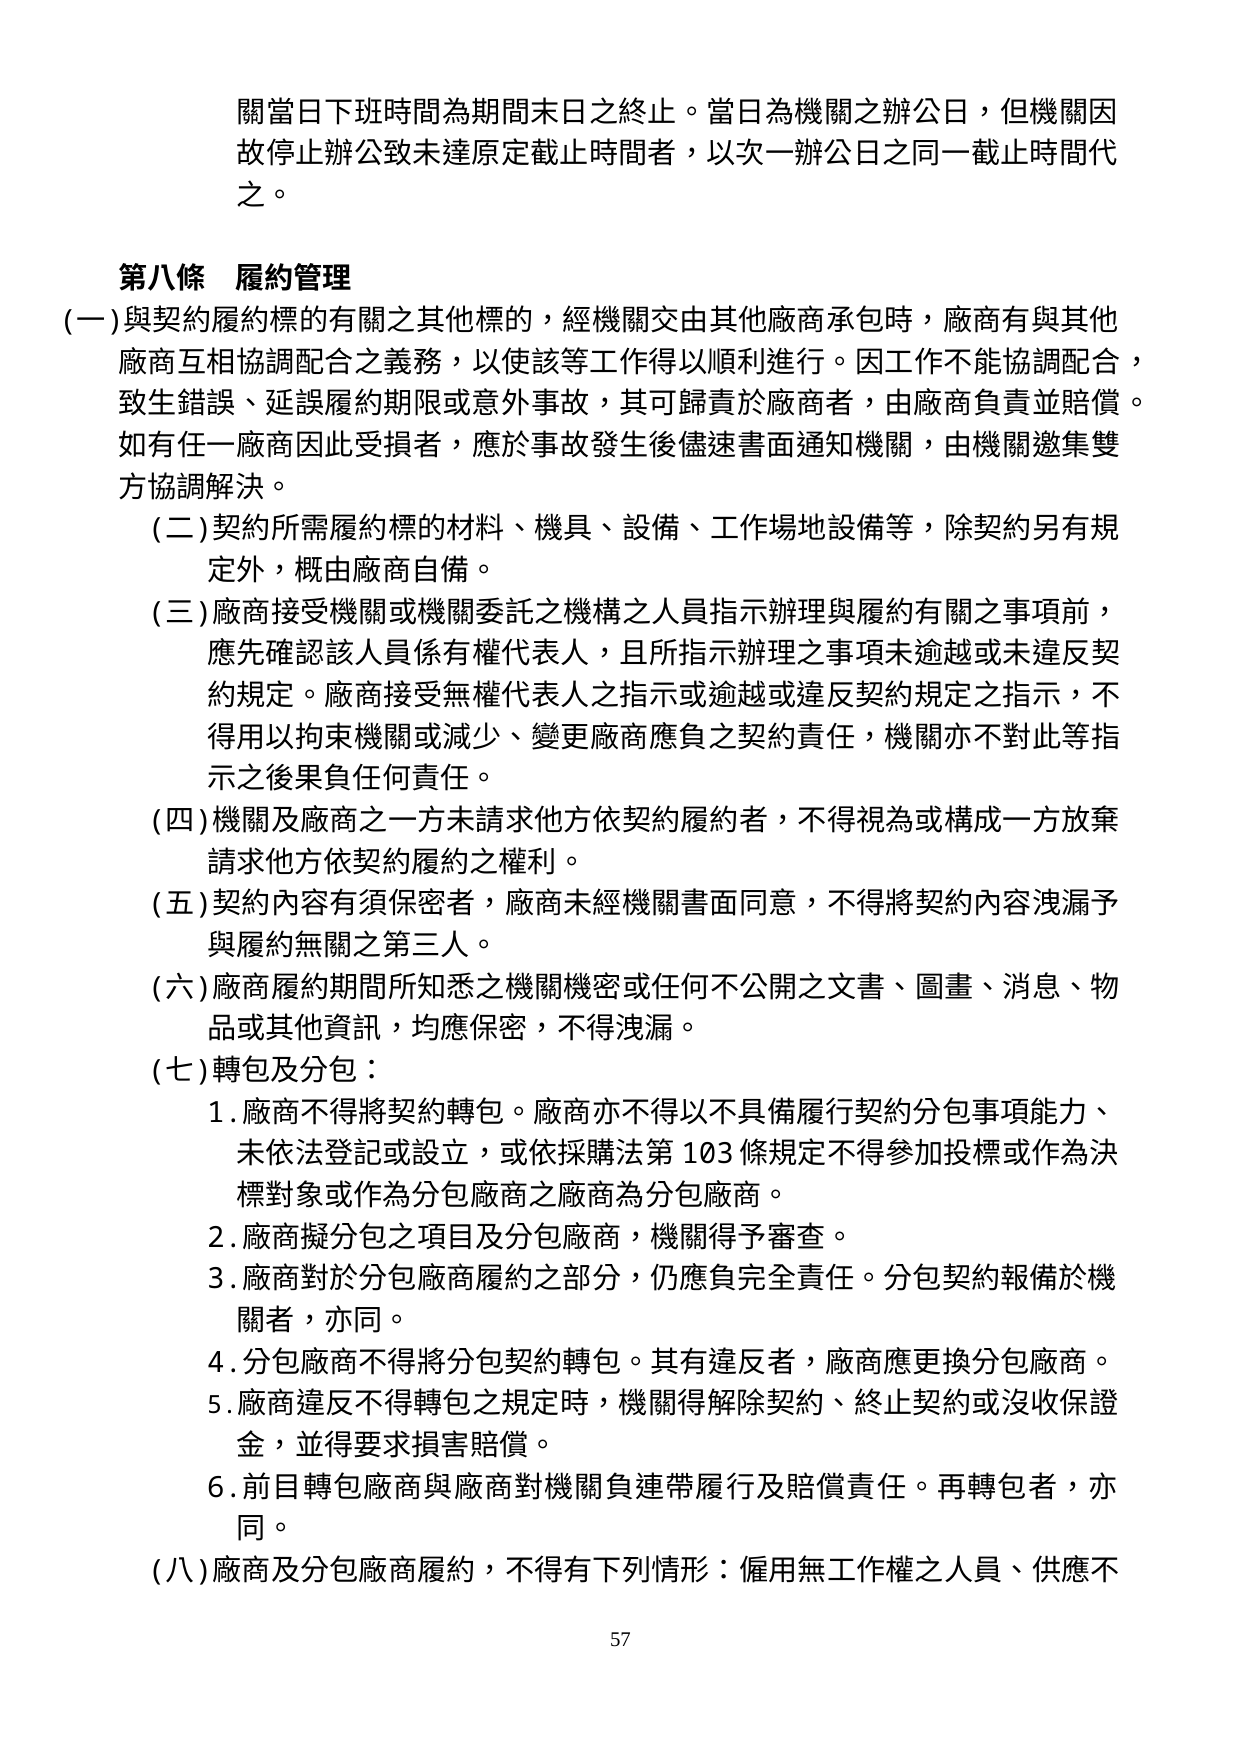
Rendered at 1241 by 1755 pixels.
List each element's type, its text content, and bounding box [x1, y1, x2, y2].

text (六)廠商履約期間所知悉之機關機密或任何不公開之文書、圖畫、消息、物品或其他資訊，均應保密，不得洩漏。 [148, 964, 1122, 1047]
text (八)廠商及分包廠商履約，不得有下列情形：僱用無工作權之人員、供應不 [148, 1547, 1122, 1589]
text 3.廠商對於分包廠商履約之部分，仍應負完全責任。分包契約報備於機關者，亦同。 [207, 1255, 1120, 1339]
text (五)契約內容有須保密者，廠商未經機關書面同意，不得將契約內容洩漏予與履約無關之第三人。 [148, 880, 1122, 964]
text (一)與契約履約標的有關之其他標的，經機關交由其他廠商承包時，廠商有與其他廠商互相協調配合之義務，以使該等工作得以順利進行。因工作不能協調配合，致生錯誤、延誤履約期限或意外事故，其可歸責於廠商者，由廠商負責並賠償。如有任一廠商因此受損者，應於事故發生後儘速書面通知機關，由機關邀集雙方協調解決。 [59, 297, 1122, 505]
text 5.廠商違反不得轉包之規定時，機關得解除契約、終止契約或沒收保證金，並得要求損害賠償。 [207, 1380, 1120, 1464]
text (三)廠商接受機關或機關委託之機構之人員指示辦理與履約有關之事項前，應先確認該人員係有權代表人，且所指示辦理之事項未逾越或未違反契約規定。廠商接受無權代表人之指示或逾越或違反契約規定之指示，不得用以拘束機關或減少、變更廠商應負之契約責任，機關亦不對此等指示之後果負任何責任。 [148, 589, 1122, 797]
text (二)契約所需履約標的材料、機具、設備、工作場地設備等，除契約另有規定外，概由廠商自備。 [148, 505, 1122, 589]
text 2.廠商擬分包之項目及分包廠商，機關得予審查。 [207, 1214, 1120, 1255]
text 關當日下班時間為期間末日之終止。當日為機關之辦公日，但機關因故停止辦公致未達原定截止時間者，以次一辦公日之同一截止時間代之。 [207, 89, 1120, 214]
text 第八條 履約管理 [118, 255, 1122, 297]
text 6.前目轉包廠商與廠商對機關負連帶履行及賠償責任。再轉包者，亦同。 [207, 1464, 1120, 1547]
text 1.廠商不得將契約轉包。廠商亦不得以不具備履行契約分包事項能力、未依法登記或設立，或依採購法第103條規定不得參加投標或作為決標對象或作為分包廠商之廠商為分包廠商。 [207, 1089, 1120, 1214]
text 4.分包廠商不得將分包契約轉包。其有違反者，廠商應更換分包廠商。 [207, 1339, 1120, 1380]
text (四)機關及廠商之一方未請求他方依契約履約者，不得視為或構成一方放棄請求他方依契約履約之權利。 [148, 797, 1122, 880]
text (七)轉包及分包： [148, 1047, 1122, 1089]
